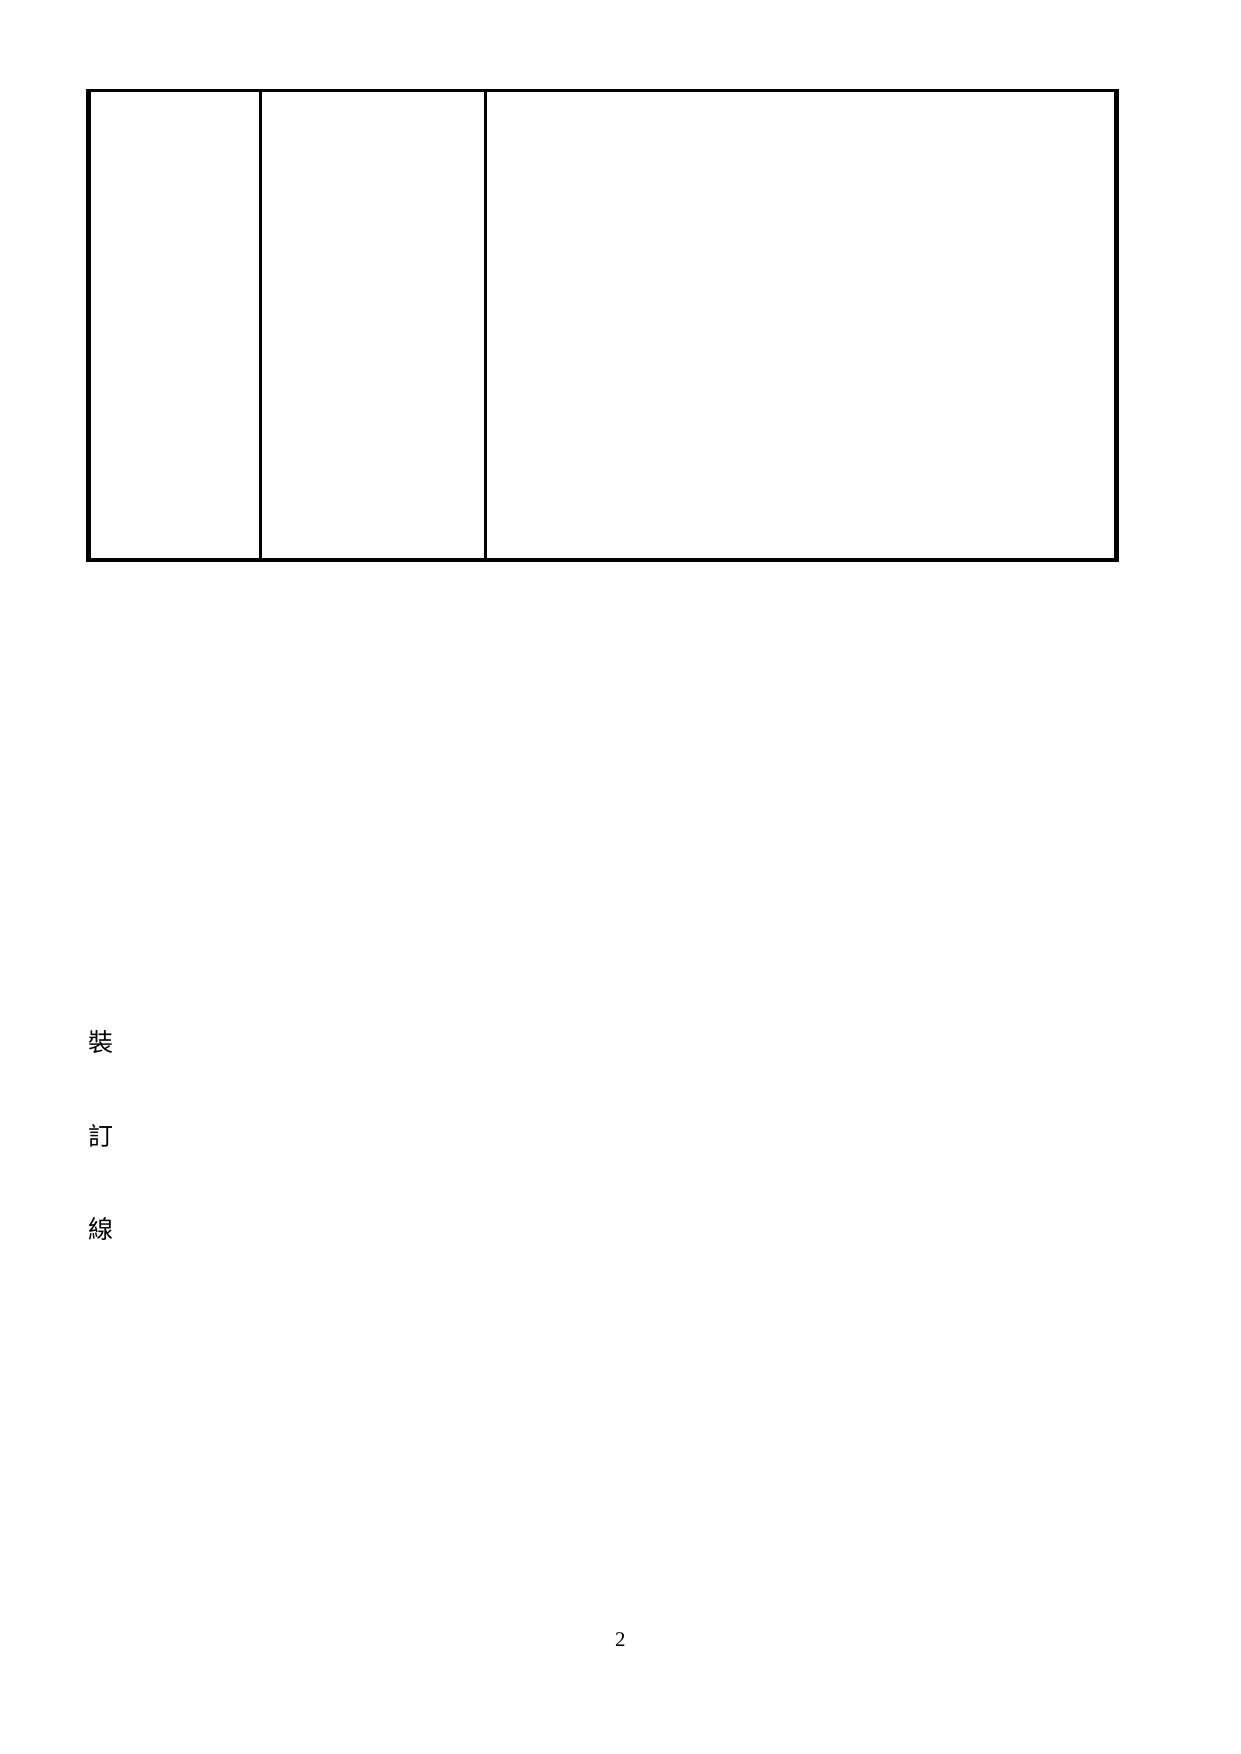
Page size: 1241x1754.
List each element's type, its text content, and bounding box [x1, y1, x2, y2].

table_cell [91, 92, 259, 557]
text 線 [89, 1210, 1152, 1246]
text 訂 [89, 1116, 1152, 1152]
table_cell [262, 92, 484, 557]
text 裝 [89, 1022, 1152, 1058]
table_cell [487, 92, 1114, 557]
